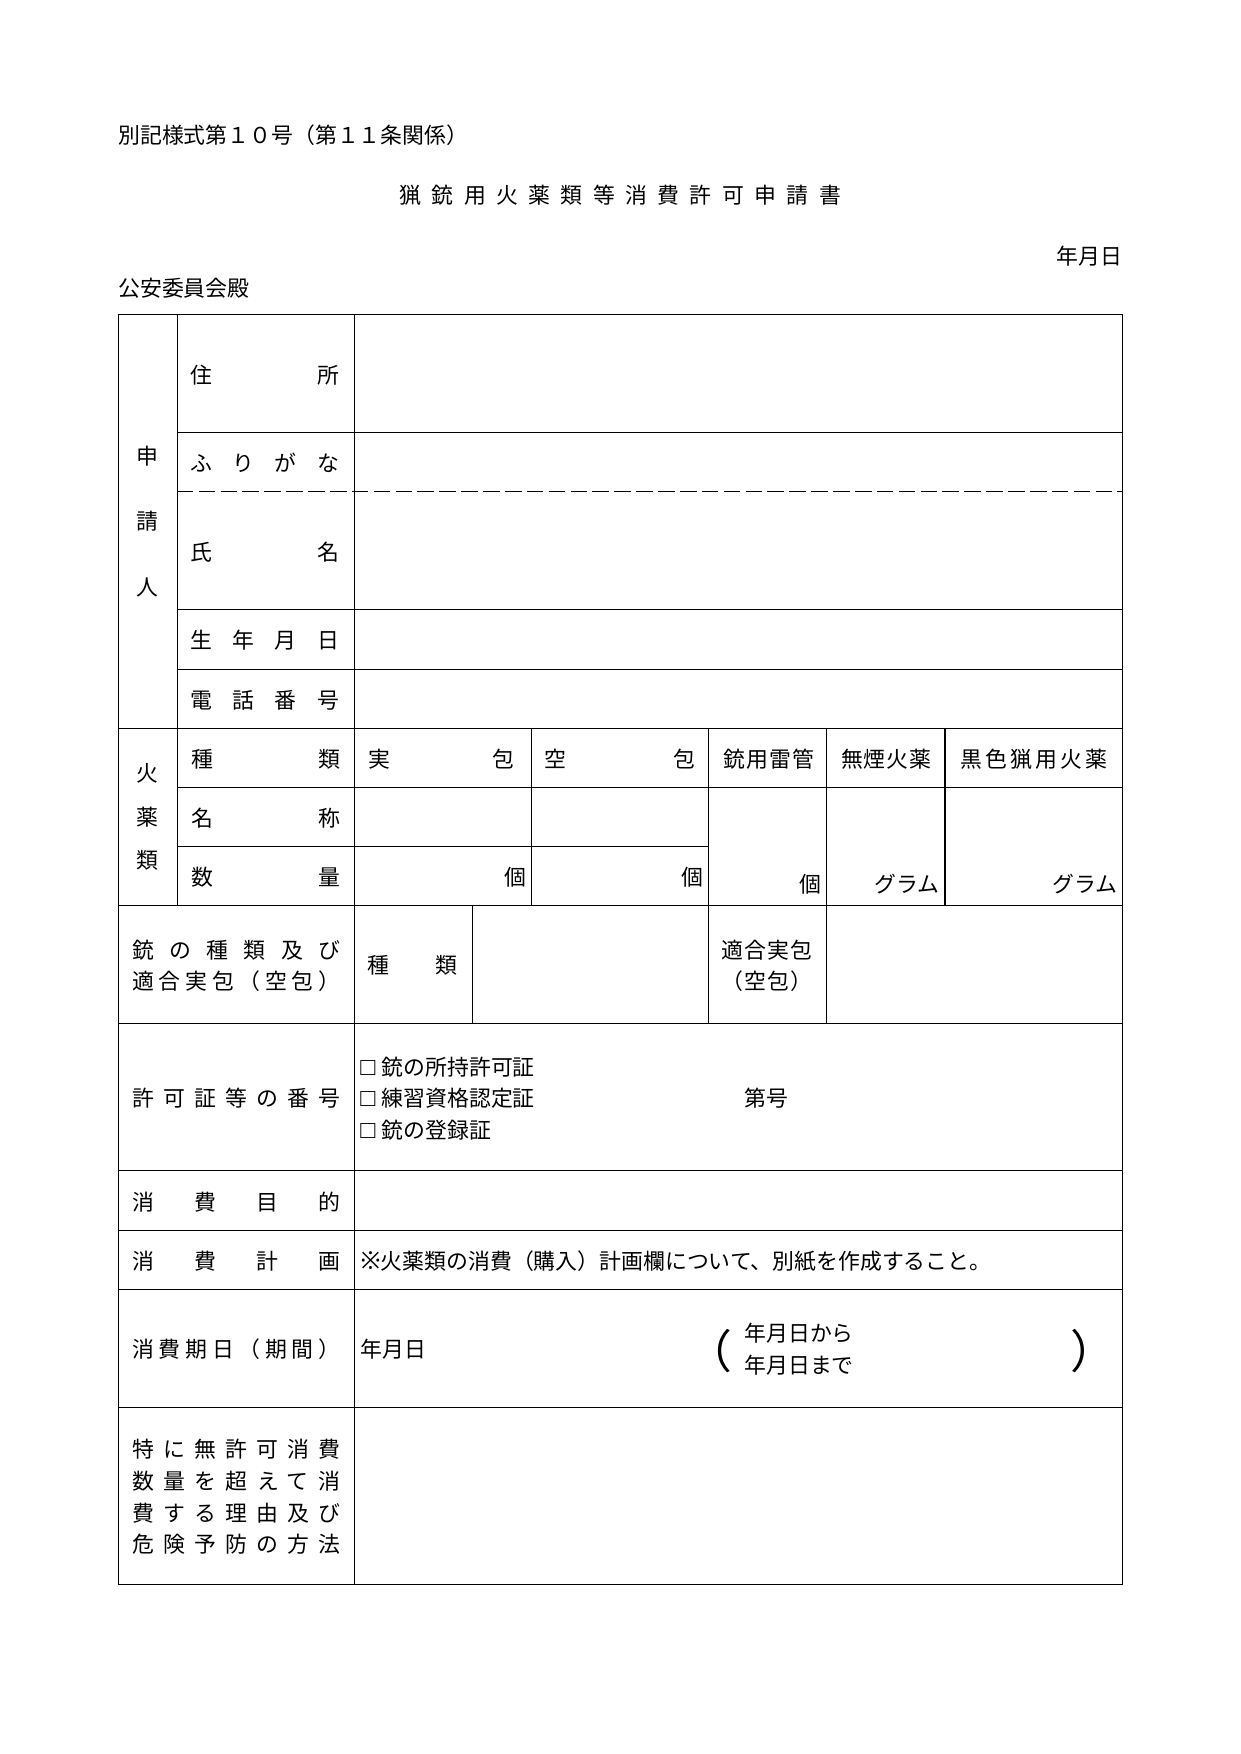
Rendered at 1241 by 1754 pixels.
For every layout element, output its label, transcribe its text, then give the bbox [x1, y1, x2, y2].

table_cell 消費期日（期間） [119, 1290, 354, 1407]
table_cell [355, 670, 1122, 727]
table_header 住所 [178, 315, 354, 432]
text 別記様式第１０号（第１１条関係） [118, 118, 1122, 150]
table_cell グラム [946, 788, 1122, 905]
table_cell 銃用雷管 [709, 729, 826, 787]
table_cell 黒色猟用火薬 [946, 729, 1122, 787]
table_cell 銃の種類及び 適合実包（空包） [119, 906, 354, 1023]
table_cell [827, 906, 1122, 1023]
table_cell 消費計画 [119, 1231, 354, 1288]
table_cell 空包 [532, 729, 708, 787]
table_cell 第号 [739, 1024, 1122, 1170]
table_cell [355, 788, 531, 846]
table_cell 生年月日 [178, 610, 354, 668]
text 公安委員会殿 [118, 271, 1122, 302]
table_cell グラム [827, 788, 944, 905]
table_cell 数量 [178, 847, 354, 905]
table_cell [355, 491, 1122, 609]
table_cell [355, 610, 1122, 668]
table_cell 年月日 [355, 1290, 679, 1407]
table_cell 種類 [178, 729, 354, 787]
table_cell [355, 1408, 1122, 1584]
table_cell 年月日から 年月日まで [739, 1290, 1063, 1407]
table_cell （ [679, 1290, 738, 1407]
table_cell 個 [355, 847, 531, 905]
table_cell 消費目的 [119, 1171, 354, 1229]
table_cell 火 薬 類 [119, 729, 177, 905]
table_cell ※火薬類の消費（購入）計画欄について、別紙を作成すること。 [355, 1231, 1122, 1288]
table_cell 無煙火薬 [827, 729, 944, 787]
table_cell ） [1063, 1290, 1122, 1407]
table_header [355, 315, 1122, 432]
table_cell 電話番号 [178, 670, 354, 727]
table_cell 個 [532, 847, 708, 905]
table_cell □ 銃の所持許可証 □ 練習資格認定証 □ 銃の登録証 [355, 1024, 738, 1170]
table_cell 実包 [355, 729, 531, 787]
table_cell 許可証等の番号 [119, 1024, 354, 1170]
table_cell 適合実包 （空包） [709, 906, 826, 1023]
table_cell [473, 906, 708, 1023]
table_cell [355, 1171, 1122, 1229]
table_cell 個 [709, 788, 826, 905]
table_cell 名称 [178, 788, 354, 846]
table_cell ふりがな [178, 433, 354, 491]
table_cell 種類 [355, 906, 472, 1023]
table_cell [532, 788, 708, 846]
table_cell 氏名 [178, 491, 354, 609]
text 猟銃用火薬類等消費許可申請書 [118, 178, 1122, 210]
table_header 申 請 人 [119, 315, 177, 727]
table_cell 特に無許可消費 数量を超えて消 費する理由及び 危険予防の方法 [119, 1408, 354, 1584]
table_cell [355, 433, 1122, 491]
text 年月日 [118, 239, 1122, 271]
